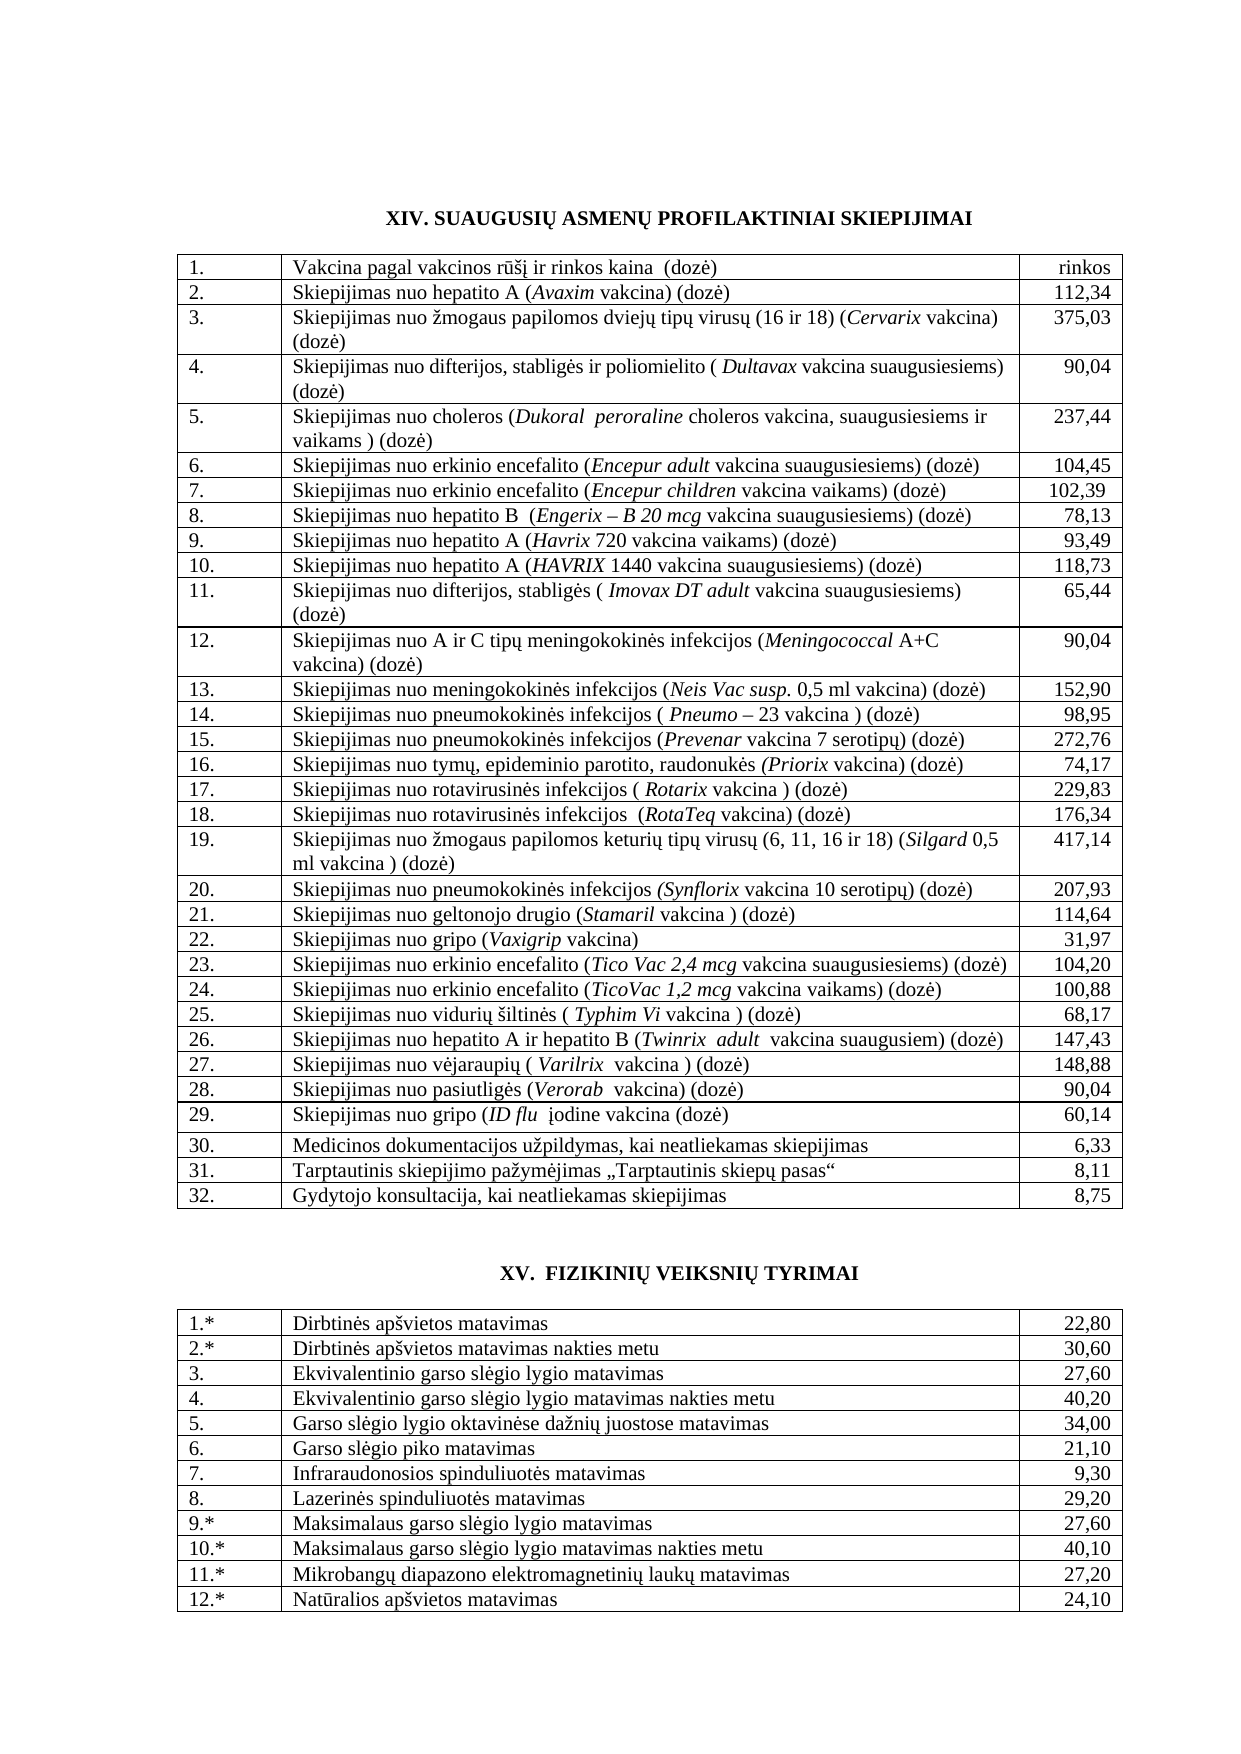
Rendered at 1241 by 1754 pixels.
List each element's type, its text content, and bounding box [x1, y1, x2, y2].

table_cell Skiepijimas nuo hepatito A (HAVRIX 1440 vakcina suaugusiesiems) (dozė) [282, 553, 1019, 577]
table_cell 17. [178, 777, 281, 801]
table_cell Skiepijimas nuo geltonojo drugio (Stamaril vakcina ) (dozė) [282, 902, 1019, 926]
table_cell 74,17 [1020, 752, 1122, 776]
table_cell Maksimalaus garso slėgio lygio matavimas nakties metu [282, 1536, 1019, 1560]
table_cell 6,33 [1020, 1133, 1122, 1157]
table_cell 118,73 [1020, 553, 1122, 577]
table_cell 20. [178, 876, 281, 901]
table_cell 31. [178, 1158, 281, 1182]
table_cell 8,75 [1020, 1183, 1122, 1207]
table_cell Garso slėgio lygio oktavinėse dažnių juostose matavimas [282, 1411, 1019, 1435]
table_cell 4. [178, 355, 281, 403]
table_cell Skiepijimas nuo hepatito A ir hepatito B (Twinrix adult vakcina suaugusiem) (dozė) [282, 1027, 1019, 1051]
table_cell 3. [178, 1361, 281, 1385]
table_cell 102,39 [1020, 478, 1122, 502]
table_cell 27. [178, 1052, 281, 1076]
table_cell Skiepijimas nuo erkinio encefalito (Encepur children vakcina vaikams) (dozė) [282, 478, 1019, 502]
table_cell 24. [178, 977, 281, 1001]
table_cell Skiepijimas nuo gripo (ID flu įodine vakcina (dozė) [282, 1103, 1019, 1132]
table_cell 104,20 [1020, 952, 1122, 976]
table_cell 24,10 [1020, 1587, 1122, 1611]
table_cell 5. [178, 404, 281, 452]
table_cell 8. [178, 1486, 281, 1510]
text XIV. SUAUGUSIŲ ASMENŲ PROFILAKTINIAI SKIEPIJIMAI [177, 206, 1181, 230]
table_cell 93,49 [1020, 528, 1122, 552]
table_cell 27,60 [1020, 1361, 1122, 1385]
table_cell Skiepijimas nuo vidurių šiltinės ( Typhim Vi vakcina ) (dozė) [282, 1002, 1019, 1026]
table_cell 65,44 [1020, 578, 1122, 626]
table_cell 90,04 [1020, 1077, 1122, 1101]
table_cell 13. [178, 677, 281, 701]
table_cell 3. [178, 305, 281, 353]
table_cell Skiepijimas nuo hepatito A (Avaxim vakcina) (dozė) [282, 280, 1019, 304]
table_cell 27,20 [1020, 1561, 1122, 1586]
table_cell 78,13 [1020, 503, 1122, 527]
table_cell Skiepijimas nuo rotavirusinės infekcijos (RotaTeq vakcina) (dozė) [282, 802, 1019, 826]
table_cell 22. [178, 927, 281, 951]
table_cell 40,20 [1020, 1386, 1122, 1410]
table_cell 207,93 [1020, 876, 1122, 901]
table_cell 237,44 [1020, 404, 1122, 452]
table_cell Skiepijimas nuo žmogaus papilomos dviejų tipų virusų (16 ir 18) (Cervarix vakcina) (dozė) [282, 305, 1019, 353]
table_cell 9.* [178, 1511, 281, 1535]
table_cell 375,03 [1020, 305, 1122, 353]
table_cell 29. [178, 1103, 281, 1132]
table_cell Skiepijimas nuo A ir C tipų meningokokinės infekcijos (Meningococcal A+C vakcina) (dozė) [282, 628, 1019, 676]
table_cell 90,04 [1020, 628, 1122, 676]
table_cell 2. [178, 280, 281, 304]
table_cell 6. [178, 1436, 281, 1460]
table_cell 30,60 [1020, 1336, 1122, 1359]
table_cell Skiepijimas nuo žmogaus papilomos keturių tipų virusų (6, 11, 16 ir 18) (Silgard 0,5 ml vakcina ) (dozė) [282, 827, 1019, 875]
table_cell Tarptautinis skiepijimo pažymėjimas „Tarptautinis skiepų pasas“ [282, 1158, 1019, 1182]
table_cell Skiepijimas nuo difterijos, stabligės ( Imovax DT adult vakcina suaugusiesiems) (dozė) [282, 578, 1019, 626]
table_cell 112,34 [1020, 280, 1122, 304]
table_cell Skiepijimas nuo pneumokokinės infekcijos ( Pneumo – 23 vakcina ) (dozė) [282, 702, 1019, 726]
table_cell Dirbtinės apšvietos matavimas nakties metu [282, 1336, 1019, 1359]
table_cell Ekvivalentinio garso slėgio lygio matavimas [282, 1361, 1019, 1385]
table_cell 18. [178, 802, 281, 826]
table_cell 7. [178, 1461, 281, 1485]
table_cell 8,11 [1020, 1158, 1122, 1182]
table_cell Skiepijimas nuo difterijos, stabligės ir poliomielito ( Dultavax vakcina suaugusiesiems) (dozė) [282, 355, 1019, 403]
table_cell Skiepijimas nuo pneumokokinės infekcijos (Synflorix vakcina 10 serotipų) (dozė) [282, 876, 1019, 901]
table_cell 98,95 [1020, 702, 1122, 726]
table_cell Skiepijimas nuo pasiutligės (Verorab vakcina) (dozė) [282, 1077, 1019, 1101]
table_cell 100,88 [1020, 977, 1122, 1001]
table_cell 152,90 [1020, 677, 1122, 701]
table_cell Skiepijimas nuo rotavirusinės infekcijos ( Rotarix vakcina ) (dozė) [282, 777, 1019, 801]
table_cell Skiepijimas nuo erkinio encefalito (TicoVac 1,2 mcg vakcina vaikams) (dozė) [282, 977, 1019, 1001]
table_cell 30. [178, 1133, 281, 1157]
table_cell 9,30 [1020, 1461, 1122, 1485]
table_cell Mikrobangų diapazono elektromagnetinių laukų matavimas [282, 1561, 1019, 1586]
table_cell Medicinos dokumentacijos užpildymas, kai neatliekamas skiepijimas [282, 1133, 1019, 1157]
table_cell 114,64 [1020, 902, 1122, 926]
table_cell 272,76 [1020, 727, 1122, 751]
table_cell 5. [178, 1411, 281, 1435]
table_cell 31,97 [1020, 927, 1122, 951]
table_cell 40,10 [1020, 1536, 1122, 1560]
table_cell Skiepijimas nuo pneumokokinės infekcijos (Prevenar vakcina 7 serotipų) (dozė) [282, 727, 1019, 751]
table_cell Skiepijimas nuo meningokokinės infekcijos (Neis Vac susp. 0,5 ml vakcina) (dozė) [282, 677, 1019, 701]
table_cell Skiepijimas nuo hepatito B (Engerix – B 20 mcg vakcina suaugusiesiems) (dozė) [282, 503, 1019, 527]
table_cell 28. [178, 1077, 281, 1101]
table_cell Lazerinės spinduliuotės matavimas [282, 1486, 1019, 1510]
table_cell Skiepijimas nuo erkinio encefalito (Tico Vac 2,4 mcg vakcina suaugusiesiems) (dozė) [282, 952, 1019, 976]
table_header 1.* [178, 1310, 281, 1334]
table_cell 8. [178, 503, 281, 527]
table_cell 10.* [178, 1536, 281, 1560]
table_cell 4. [178, 1386, 281, 1410]
table_header Dirbtinės apšvietos matavimas [282, 1310, 1019, 1334]
table_cell 23. [178, 952, 281, 976]
table_cell Garso slėgio piko matavimas [282, 1436, 1019, 1460]
table_cell 16. [178, 752, 281, 776]
table_cell Natūralios apšvietos matavimas [282, 1587, 1019, 1611]
table_cell Skiepijimas nuo vėjaraupių ( Varilrix vakcina ) (dozė) [282, 1052, 1019, 1076]
table_cell 14. [178, 702, 281, 726]
table_cell Skiepijimas nuo hepatito A (Havrix 720 vakcina vaikams) (dozė) [282, 528, 1019, 552]
table_cell 12.* [178, 1587, 281, 1611]
table_cell 10. [178, 553, 281, 577]
table_cell 104,45 [1020, 453, 1122, 477]
table_cell 6. [178, 453, 281, 477]
table_header 1. [178, 255, 281, 279]
table_header 22,80 [1020, 1310, 1122, 1334]
table_cell 90,04 [1020, 355, 1122, 403]
table_cell 21. [178, 902, 281, 926]
table_cell 147,43 [1020, 1027, 1122, 1051]
table_cell 68,17 [1020, 1002, 1122, 1026]
table_cell 176,34 [1020, 802, 1122, 826]
table_cell 11.* [178, 1561, 281, 1586]
table_cell 12. [178, 628, 281, 676]
table_cell Infraraudonosios spinduliuotės matavimas [282, 1461, 1019, 1485]
table_cell 7. [178, 478, 281, 502]
table_cell 229,83 [1020, 777, 1122, 801]
table_cell 148,88 [1020, 1052, 1122, 1076]
table_cell 60,14 [1020, 1103, 1122, 1132]
table_cell 11. [178, 578, 281, 626]
text XV. FIZIKINIŲ VEIKSNIŲ TYRIMAI [177, 1261, 1181, 1285]
table_cell Skiepijimas nuo gripo (Vaxigrip vakcina) [282, 927, 1019, 951]
table_cell 2.* [178, 1336, 281, 1359]
table_cell Maksimalaus garso slėgio lygio matavimas [282, 1511, 1019, 1535]
table_cell 15. [178, 727, 281, 751]
table_cell Ekvivalentinio garso slėgio lygio matavimas nakties metu [282, 1386, 1019, 1410]
table_cell Skiepijimas nuo erkinio encefalito (Encepur adult vakcina suaugusiesiems) (dozė) [282, 453, 1019, 477]
table_cell Gydytojo konsultacija, kai neatliekamas skiepijimas [282, 1183, 1019, 1207]
table_cell Skiepijimas nuo tymų, epideminio parotito, raudonukės (Priorix vakcina) (dozė) [282, 752, 1019, 776]
table_cell 27,60 [1020, 1511, 1122, 1535]
table_header Vakcina pagal vakcinos rūšį ir rinkos kaina (dozė) [282, 255, 1019, 279]
table_cell 26. [178, 1027, 281, 1051]
table_cell 417,14 [1020, 827, 1122, 875]
table_header rinkos [1020, 255, 1122, 279]
table_cell 21,10 [1020, 1436, 1122, 1460]
table_cell 19. [178, 827, 281, 875]
table_cell 29,20 [1020, 1486, 1122, 1510]
table_cell Skiepijimas nuo choleros (Dukoral peroraline choleros vakcina, suaugusiesiems ir vaikams ) (dozė) [282, 404, 1019, 452]
table_cell 9. [178, 528, 281, 552]
table_cell 25. [178, 1002, 281, 1026]
table_cell 34,00 [1020, 1411, 1122, 1435]
table_cell 32. [178, 1183, 281, 1207]
